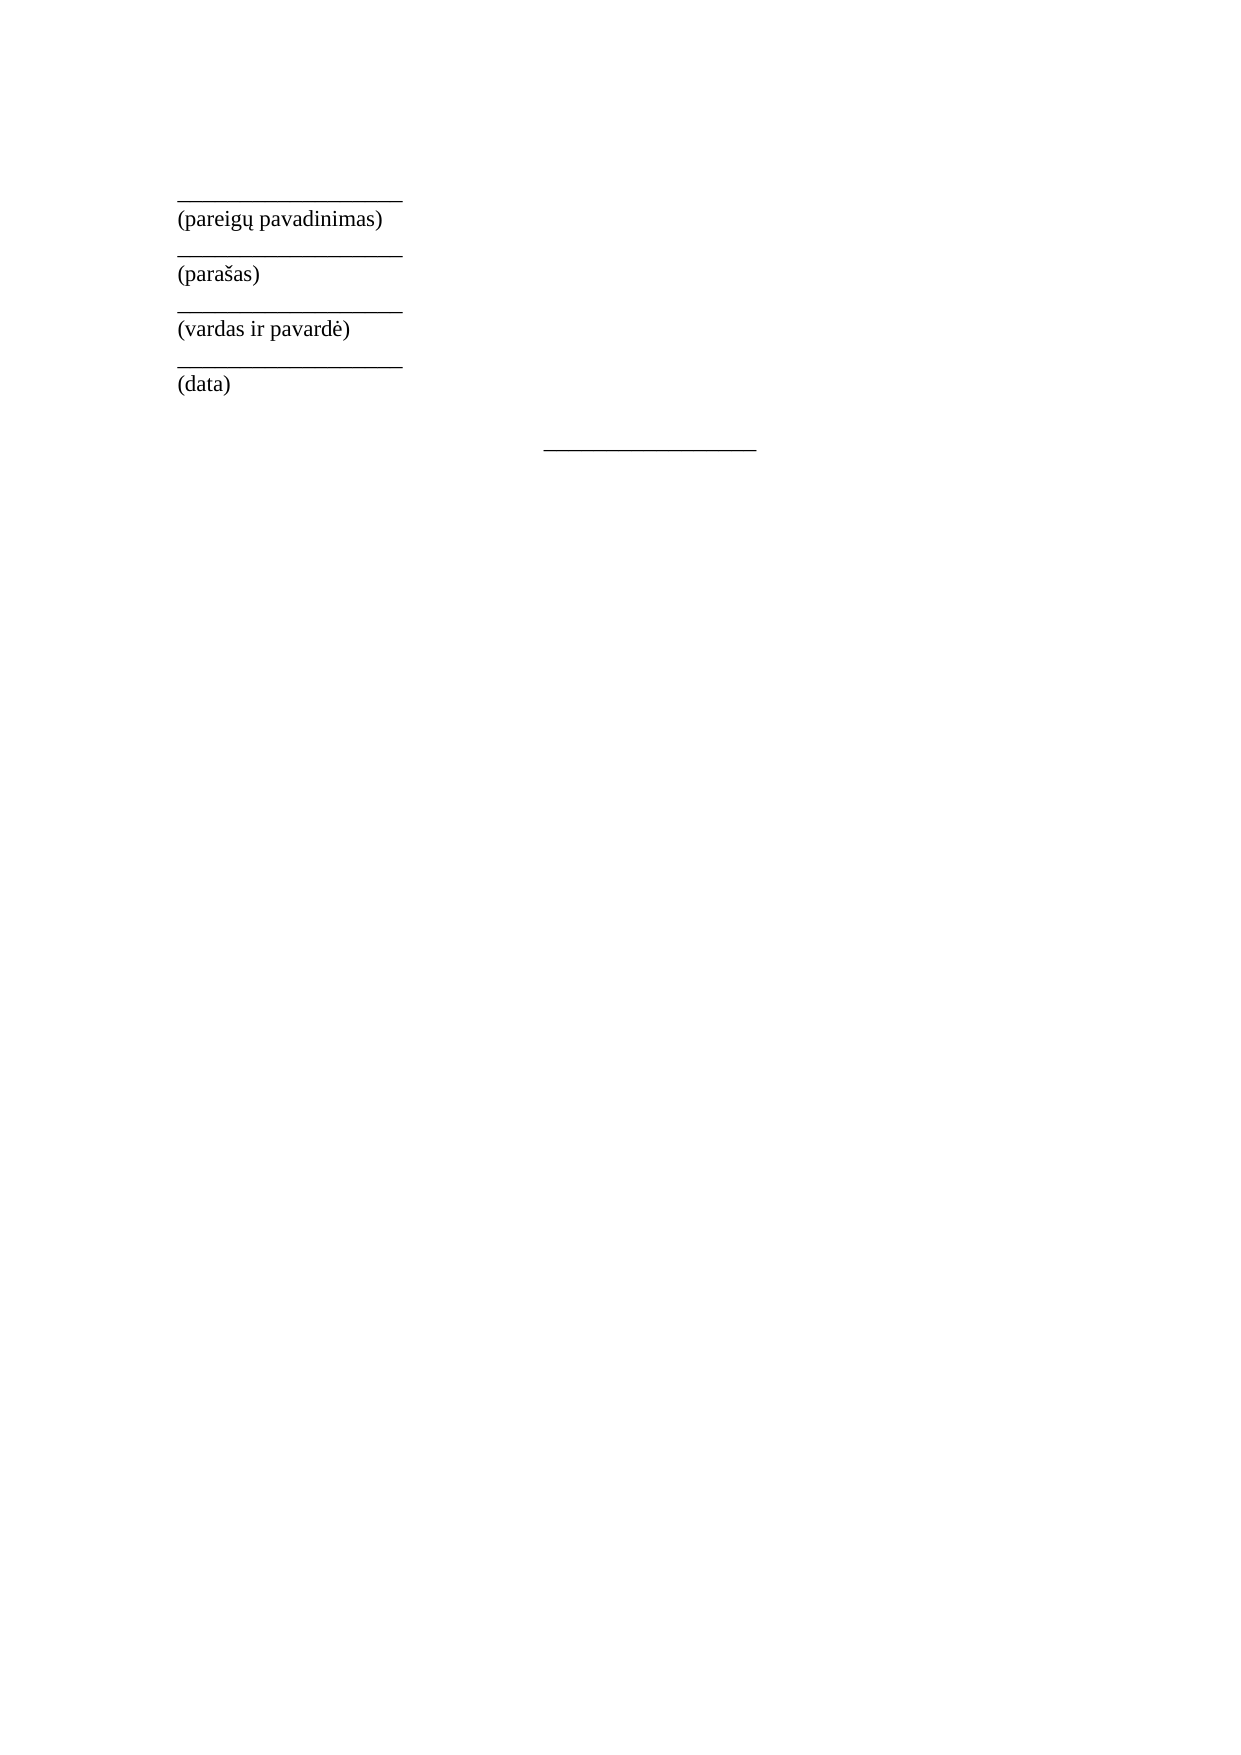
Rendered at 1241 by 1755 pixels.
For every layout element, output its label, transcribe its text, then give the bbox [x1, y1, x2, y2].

text __________________ [177, 287, 1122, 315]
text _________________ [177, 426, 1122, 454]
text (data) [177, 370, 1122, 397]
text (vardas ir pavardė) [177, 315, 1122, 342]
text __________________ [177, 231, 1122, 260]
text (pareigų pavadinimas) [177, 205, 1122, 231]
text (parašas) [177, 260, 1122, 287]
text __________________ [177, 176, 1122, 205]
text __________________ [177, 342, 1122, 370]
